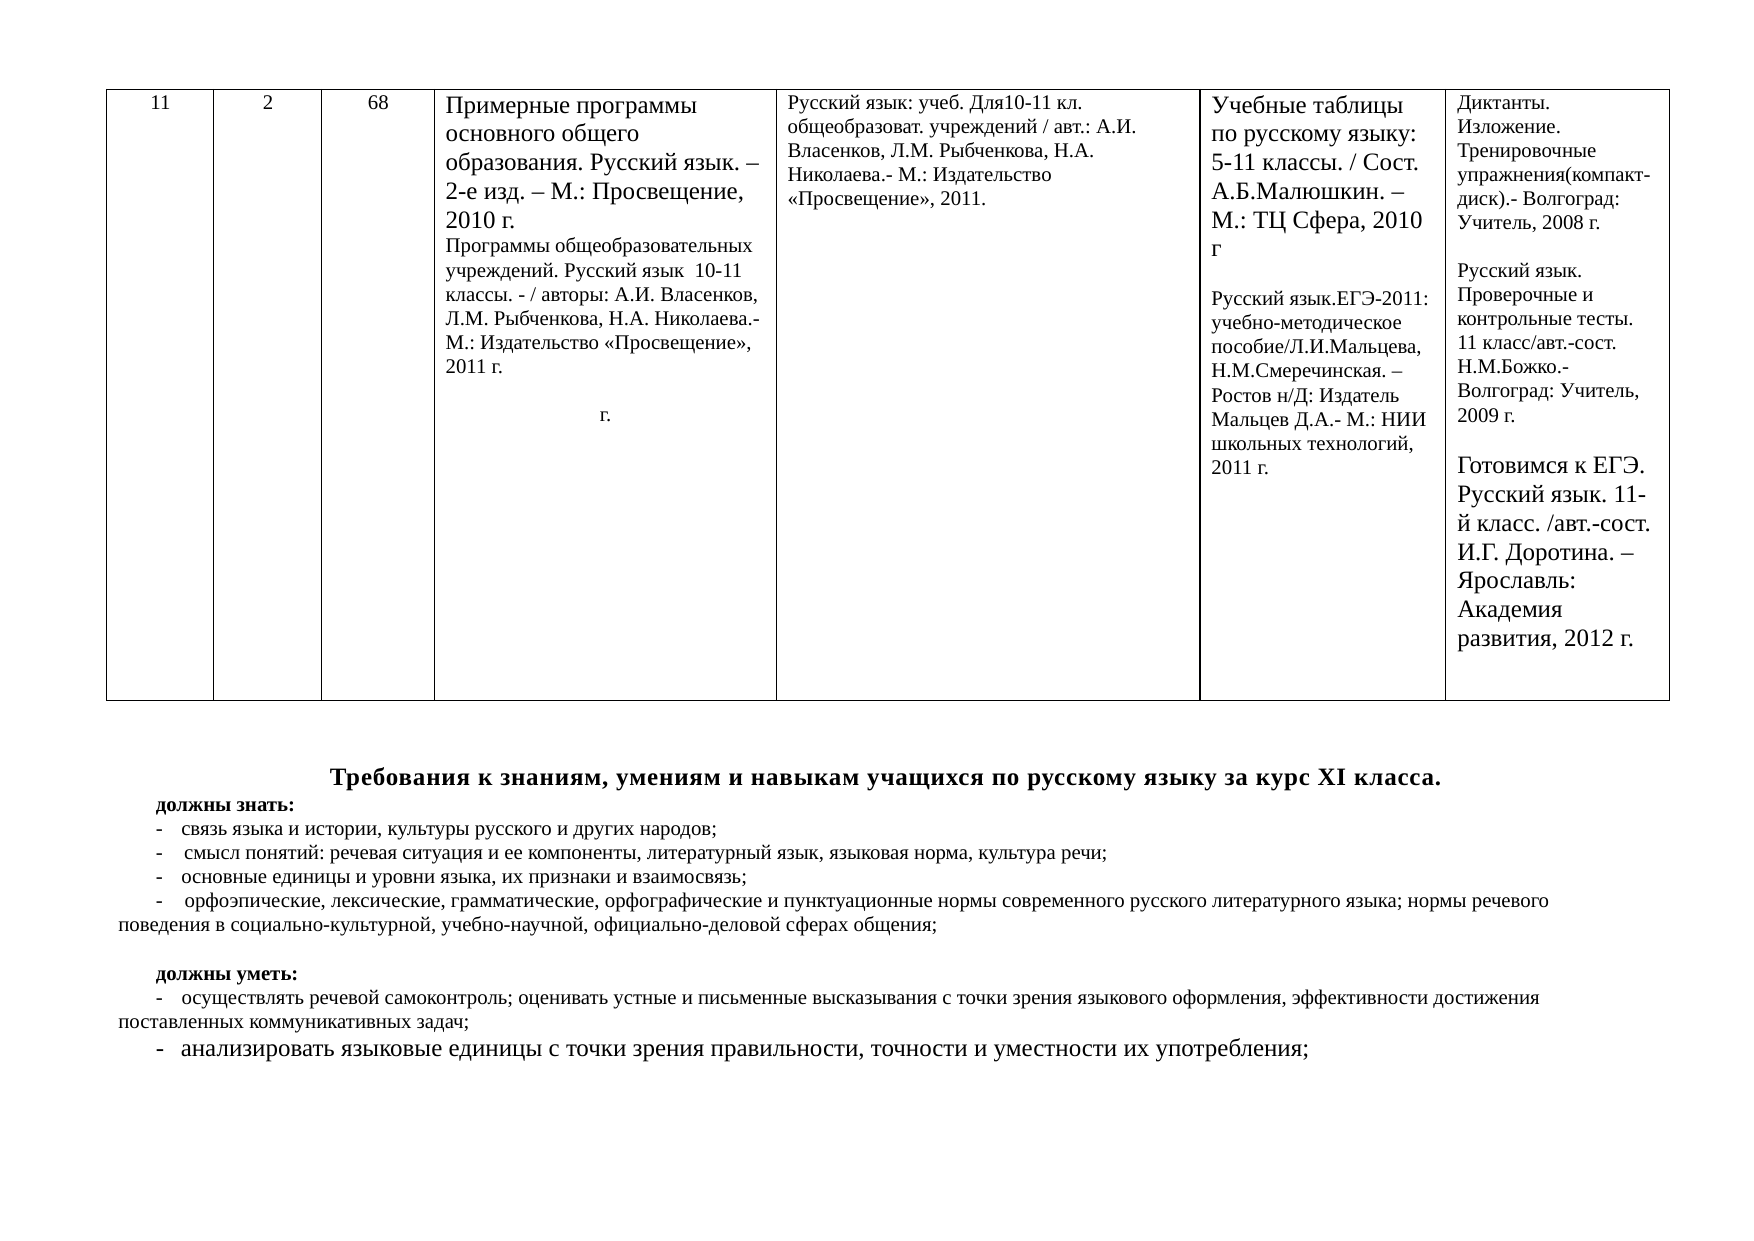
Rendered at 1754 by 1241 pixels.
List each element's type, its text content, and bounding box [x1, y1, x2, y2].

table_cell Примерные программы основного общего образования. Русский язык. – 2-е изд. – М.: Просвещение, 2010 г. Программы общеобразовательных учреждений. Русский язык 10-11 классы. - / авторы: А.И. Власенков, Л.М. Рыбченкова, Н.А. Николаева.- М.: Издательство «Просвещение», 2011 г. г. [435, 90, 776, 700]
text - связь языка и истории, культуры русского и других народов; [118, 816, 1636, 840]
table_cell Учебные таблицы по русскому языку: 5-11 классы. / Сост. А.Б.Малюшкин. – М.: ТЦ Сфера, 2010 г Русский язык.ЕГЭ-2011: учебно-методическое пособие/Л.И.Мальцева, Н.М.Смеречинская. – Ростов н/Д: Издатель Мальцев Д.А.- М.: НИИ школьных технологий, 2011 г. [1201, 90, 1445, 700]
text должны уметь: [118, 961, 1636, 984]
text Требования к знаниям, умениям и навыкам учащихся по русскому языку за курс XI класса. [118, 758, 1636, 792]
text - орфоэпические, лексические, грамматические, орфографические и пунктуационные нормы современного русского литературного языка; нормы речевого поведения в социально-культурной, учебно-научной, официально-деловой сферах общения; [118, 888, 1636, 936]
text должны знать: [118, 792, 1636, 816]
text - осуществлять речевой самоконтроль; оценивать устные и письменные высказывания с точки зрения языкового оформления, эффективности достижения поставленных коммуникативных задач; [118, 984, 1636, 1033]
table_cell 11 [107, 90, 213, 700]
table_cell 2 [214, 90, 321, 700]
table_cell Русский язык: учеб. Для10-11 кл. общеобразоват. учреждений / авт.: А.И. Власенков, Л.М. Рыбченкова, Н.А. Николаева.- М.: Издательство «Просвещение», 2011. [777, 90, 1199, 700]
text - анализировать языковые единицы с точки зрения правильности, точности и уместности их употребления; [118, 1033, 1636, 1061]
text - основные единицы и уровни языка, их признаки и взаимосвязь; [118, 864, 1636, 888]
table_cell 68 [322, 90, 434, 700]
table_cell Диктанты. Изложение. Тренировочные упражнения(компакт-диск).- Волгоград: Учитель, 2008 г. Русский язык. Проверочные и контрольные тесты. 11 класс/авт.-сост. Н.М.Божко.- Волгоград: Учитель, 2009 г. Готовимся к ЕГЭ. Русский язык. 11-й класс. /авт.-сост. И.Г. Доротина. – Ярославль: Академия развития, 2012 г. [1446, 90, 1669, 700]
text - смысл понятий: речевая ситуация и ее компоненты, литературный язык, языковая норма, культура речи; [118, 840, 1636, 864]
